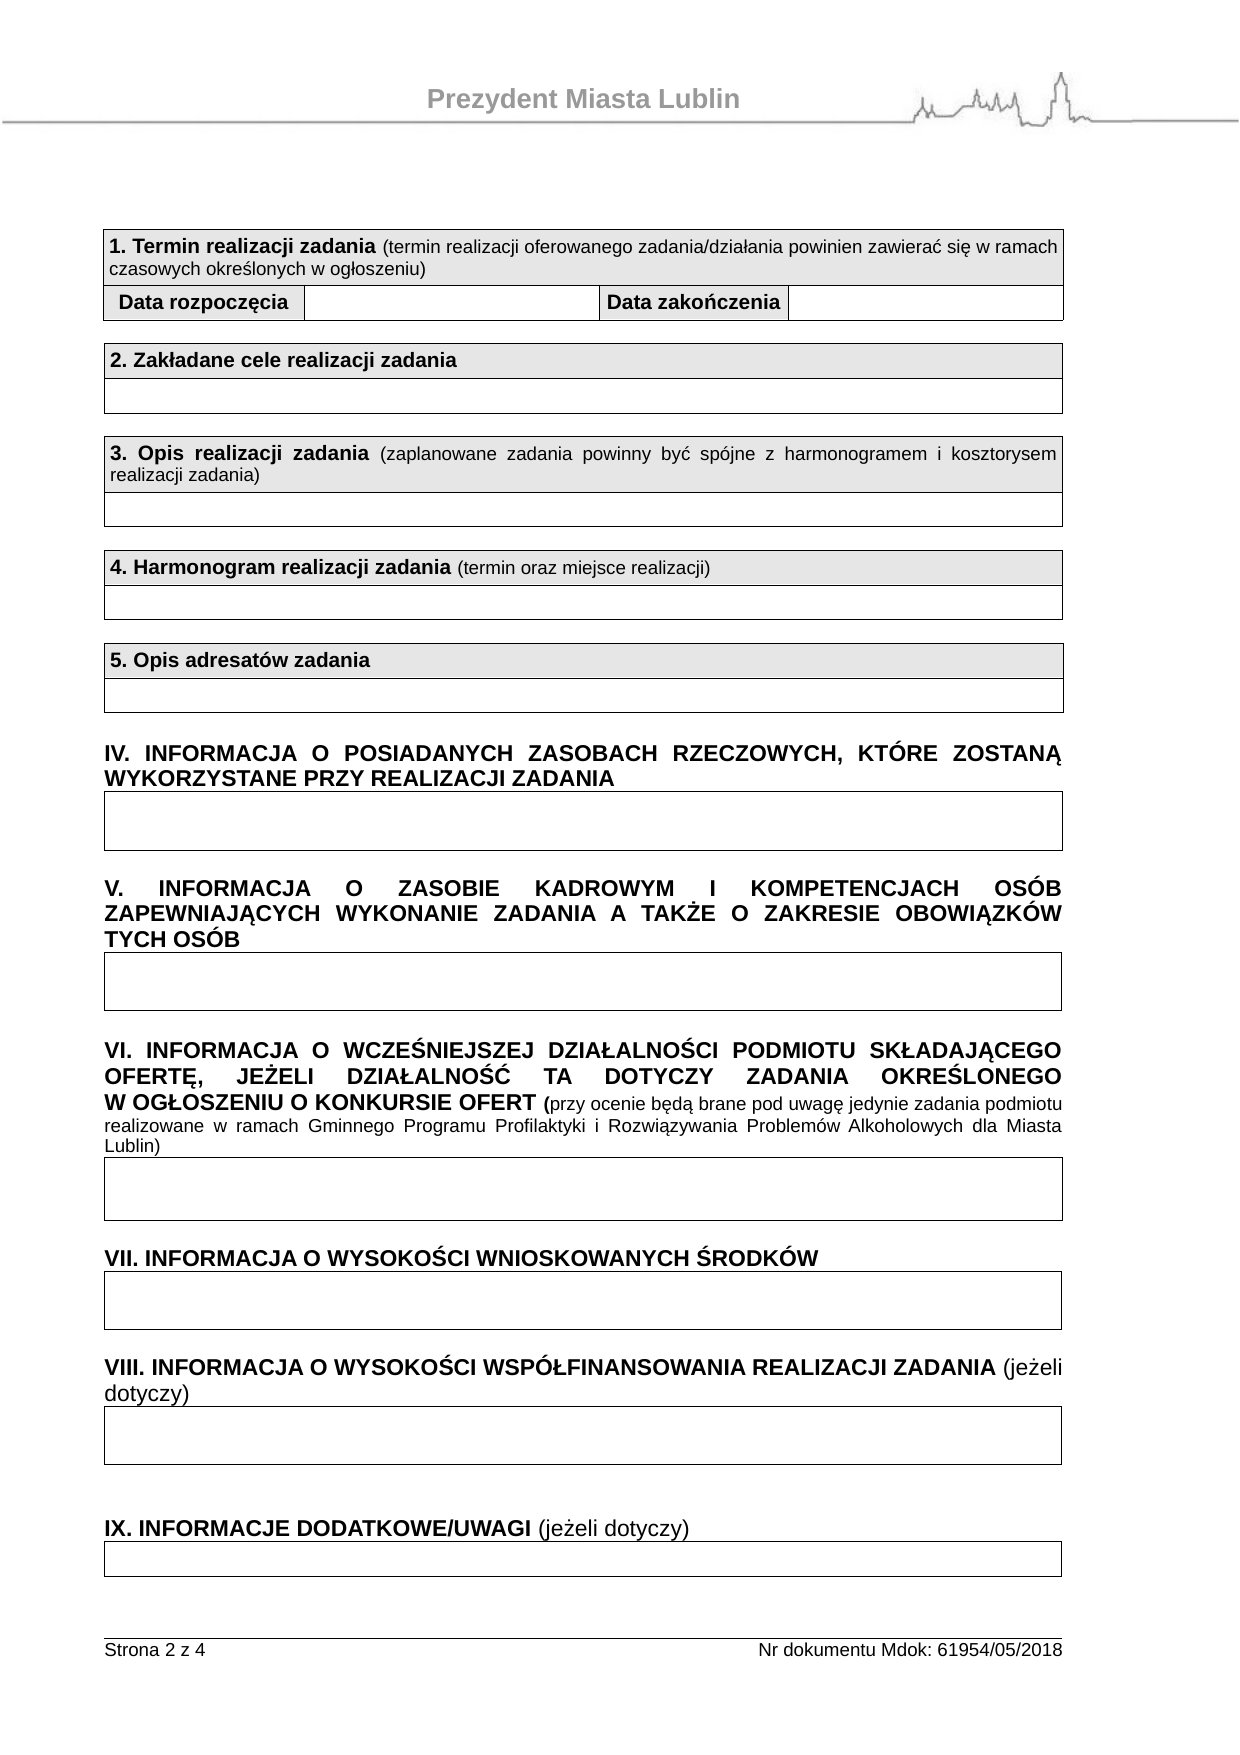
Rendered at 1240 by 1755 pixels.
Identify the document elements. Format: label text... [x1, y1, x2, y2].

table_header 2. Zakładane cele realizacji zadania [105, 344, 1062, 378]
table_header 1. Termin realizacji zadania (termin realizacji oferowanego zadania/działania powinien zawierać się w ramach czasowych określonych w ogłoszeniu) [104, 230, 1063, 285]
table_header [105, 1272, 1061, 1329]
table_header [105, 1542, 1061, 1576]
table_cell [305, 286, 599, 319]
table_header [105, 953, 1061, 1010]
text VIII. INFORMACJA O WYSOKOŚCI WSPÓŁFINANSOWANIA REALIZACJI ZADANIA (jeżeli dotyczy) [104, 1355, 1062, 1406]
table_header 5. Opis adresatów zadania [105, 644, 1063, 677]
table_cell [105, 379, 1062, 412]
picture [0, 72, 1240, 135]
list IX. INFORMACJE DODATKOWE/UWAGI (jeżeli dotyczy) [104, 1515, 1062, 1541]
table_cell [105, 586, 1062, 619]
table_cell Data zakończenia [600, 286, 788, 319]
text VII. INFORMACJA O WYSOKOŚCI WNIOSKOWANYCH ŚRODKÓW [104, 1245, 1062, 1271]
table_cell [105, 679, 1063, 712]
table_header [105, 1158, 1062, 1220]
table_cell [105, 493, 1062, 526]
table_header 4. Harmonogram realizacji zadania (termin oraz miejsce realizacji) [105, 551, 1062, 584]
text IV. INFORMACJA O POSIADANYCH ZASOBACH RZECZOWYCH, KTÓRE ZOSTANĄ WYKORZYSTANE PRZY REALIZACJI ZADANIA [104, 740, 1062, 791]
table_header 3. Opis realizacji zadania (zaplanowane zadania powinny być spójne z harmonogramem i kosztorysem realizacji zadania) [105, 437, 1062, 492]
table_cell [789, 286, 1063, 319]
table_header [105, 792, 1062, 849]
table_cell Data rozpoczęcia [104, 286, 304, 319]
text VI. INFORMACJA O WCZEŚNIEJSZEJ DZIAŁALNOŚCI PODMIOTU SKŁADAJĄCEGO OFERTĘ, JEŻELI DZIAŁALNOŚĆ TA DOTYCZY ZADANIA OKREŚLONEGO W OGŁOSZENIU O KONKURSIE OFERT (przy ocenie będą brane pod uwagę jedynie zadania podmiotu realizowane w ramach Gminnego Programu Profilaktyki i Rozwiązywania Problemów Alkoholowych dla Miasta Lublin) [104, 1038, 1062, 1157]
text V. INFORMACJA O ZASOBIE KADROWYM I KOMPETENCJACH OSÓB ZAPEWNIAJĄCYCH WYKONANIE ZADANIA A TAKŻE O ZAKRESIE OBOWIĄZKÓW TYCH OSÓB [104, 875, 1062, 952]
table_header [105, 1407, 1061, 1464]
